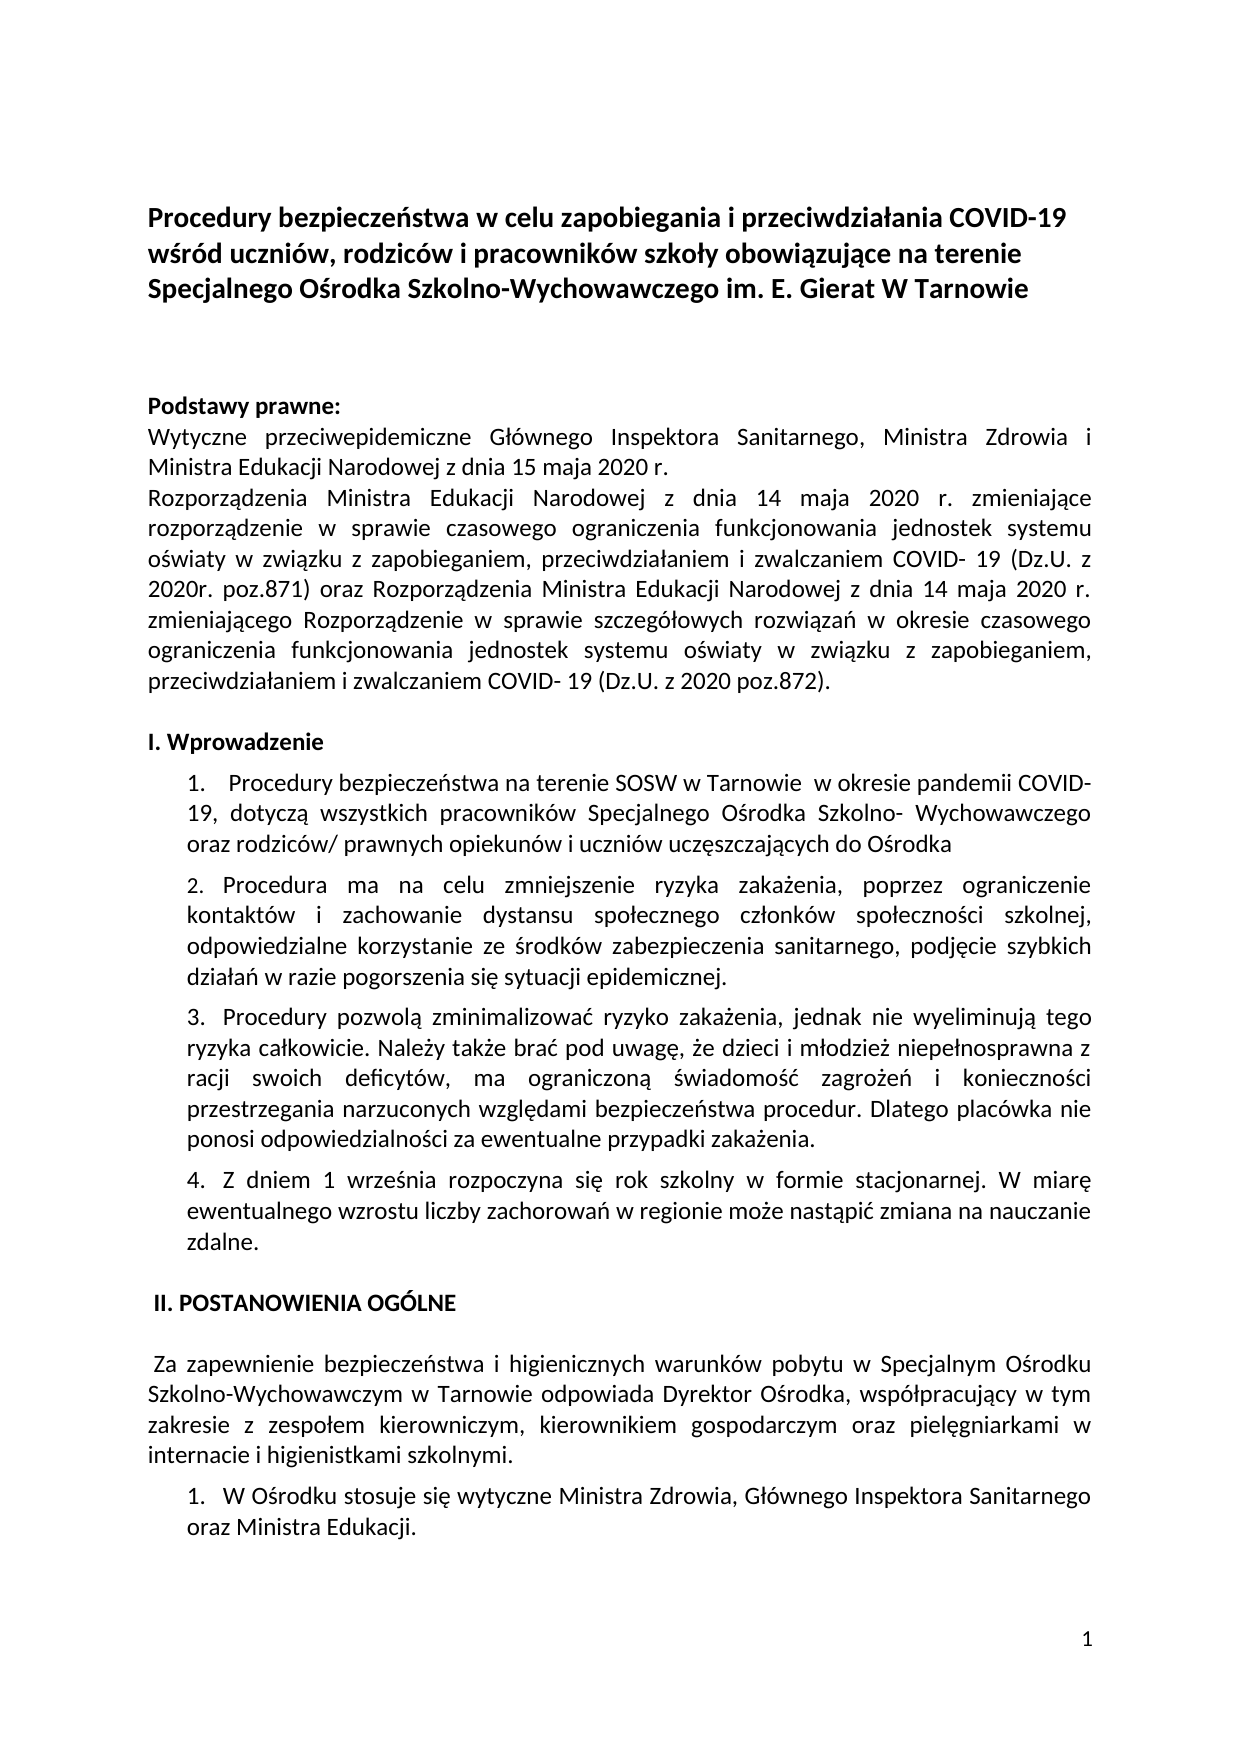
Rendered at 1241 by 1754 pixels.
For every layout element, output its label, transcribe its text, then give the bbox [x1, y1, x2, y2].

list W Ośrodku stosuje się wytyczne Ministra Zdrowia, Głównego Inspektora Sanitarnego oraz Ministra Edukacji. [187, 1480, 1093, 1541]
text Wytyczne przeciwepidemiczne Głównego Inspektora Sanitarnego, Ministra Zdrowia i Ministra Edukacji Narodowej z dnia 15 maja 2020 r. [148, 421, 1093, 482]
text Podstawy prawne: [148, 390, 1093, 421]
text Procedury bezpieczeństwa w celu zapobiegania i przeciwdziałania COVID-19 wśród uczniów, rodziców i pracowników szkoły obowiązujące na terenie Specjalnego Ośrodka Szkolno-Wychowawczego im. E. Gierat W Tarnowie [148, 199, 1093, 306]
list Z dniem 1 września rozpoczyna się rok szkolny w formie stacjonarnej. W miarę ewentualnego wzrostu liczby zachorowań w regionie może nastąpić zmiana na nauczanie zdalne. [187, 1164, 1093, 1256]
text Za zapewnienie bezpieczeństwa i higienicznych warunków pobytu w Specjalnym Ośrodku Szkolno-Wychowawczym w Tarnowie odpowiada Dyrektor Ośrodka, współpracujący w tym zakresie z zespołem kierowniczym, kierownikiem gospodarczym oraz pielęgniarkami w internacie i higienistkami szkolnymi. [148, 1348, 1093, 1470]
list Procedury pozwolą zminimalizować ryzyko zakażenia, jednak nie wyeliminują tego ryzyka całkowicie. Należy także brać pod uwagę, że dzieci i młodzież niepełnosprawna z racji swoich deficytów, ma ograniczoną świadomość zagrożeń i konieczności przestrzegania narzuconych względami bezpieczeństwa procedur. Dlatego placówka nie ponosi odpowiedzialności za ewentualne przypadki zakażenia. [187, 1002, 1093, 1154]
text Rozporządzenia Ministra Edukacji Narodowej z dnia 14 maja 2020 r. zmieniające rozporządzenie w sprawie czasowego ograniczenia funkcjonowania jednostek systemu oświaty w związku z zapobieganiem, przeciwdziałaniem i zwalczaniem COVID- 19 (Dz.U. z 2020r. poz.871) oraz Rozporządzenia Ministra Edukacji Narodowej z dnia 14 maja 2020 r. zmieniającego Rozporządzenie w sprawie szczegółowych rozwiązań w okresie czasowego ograniczenia funkcjonowania jednostek systemu oświaty w związku z zapobieganiem, przeciwdziałaniem i zwalczaniem COVID- 19 (Dz.U. z 2020 poz.872). [148, 482, 1093, 696]
list Procedury bezpieczeństwa na terenie SOSW w Tarnowie w okresie pandemii COVID-19, dotyczą wszystkich pracowników Specjalnego Ośrodka Szkolno- Wychowawczego oraz rodziców/ prawnych opiekunów i uczniów uczęszczających do Ośrodka [187, 767, 1093, 859]
text I. Wprowadzenie [148, 726, 1093, 757]
list Procedura ma na celu zmniejszenie ryzyka zakażenia, poprzez ograniczenie kontaktów i zachowanie dystansu społecznego członków społeczności szkolnej, odpowiedzialne korzystanie ze środków zabezpieczenia sanitarnego, podjęcie szybkich działań w razie pogorszenia się sytuacji epidemicznej. [187, 869, 1093, 991]
text II. POSTANOWIENIA OGÓLNE [148, 1287, 1093, 1317]
